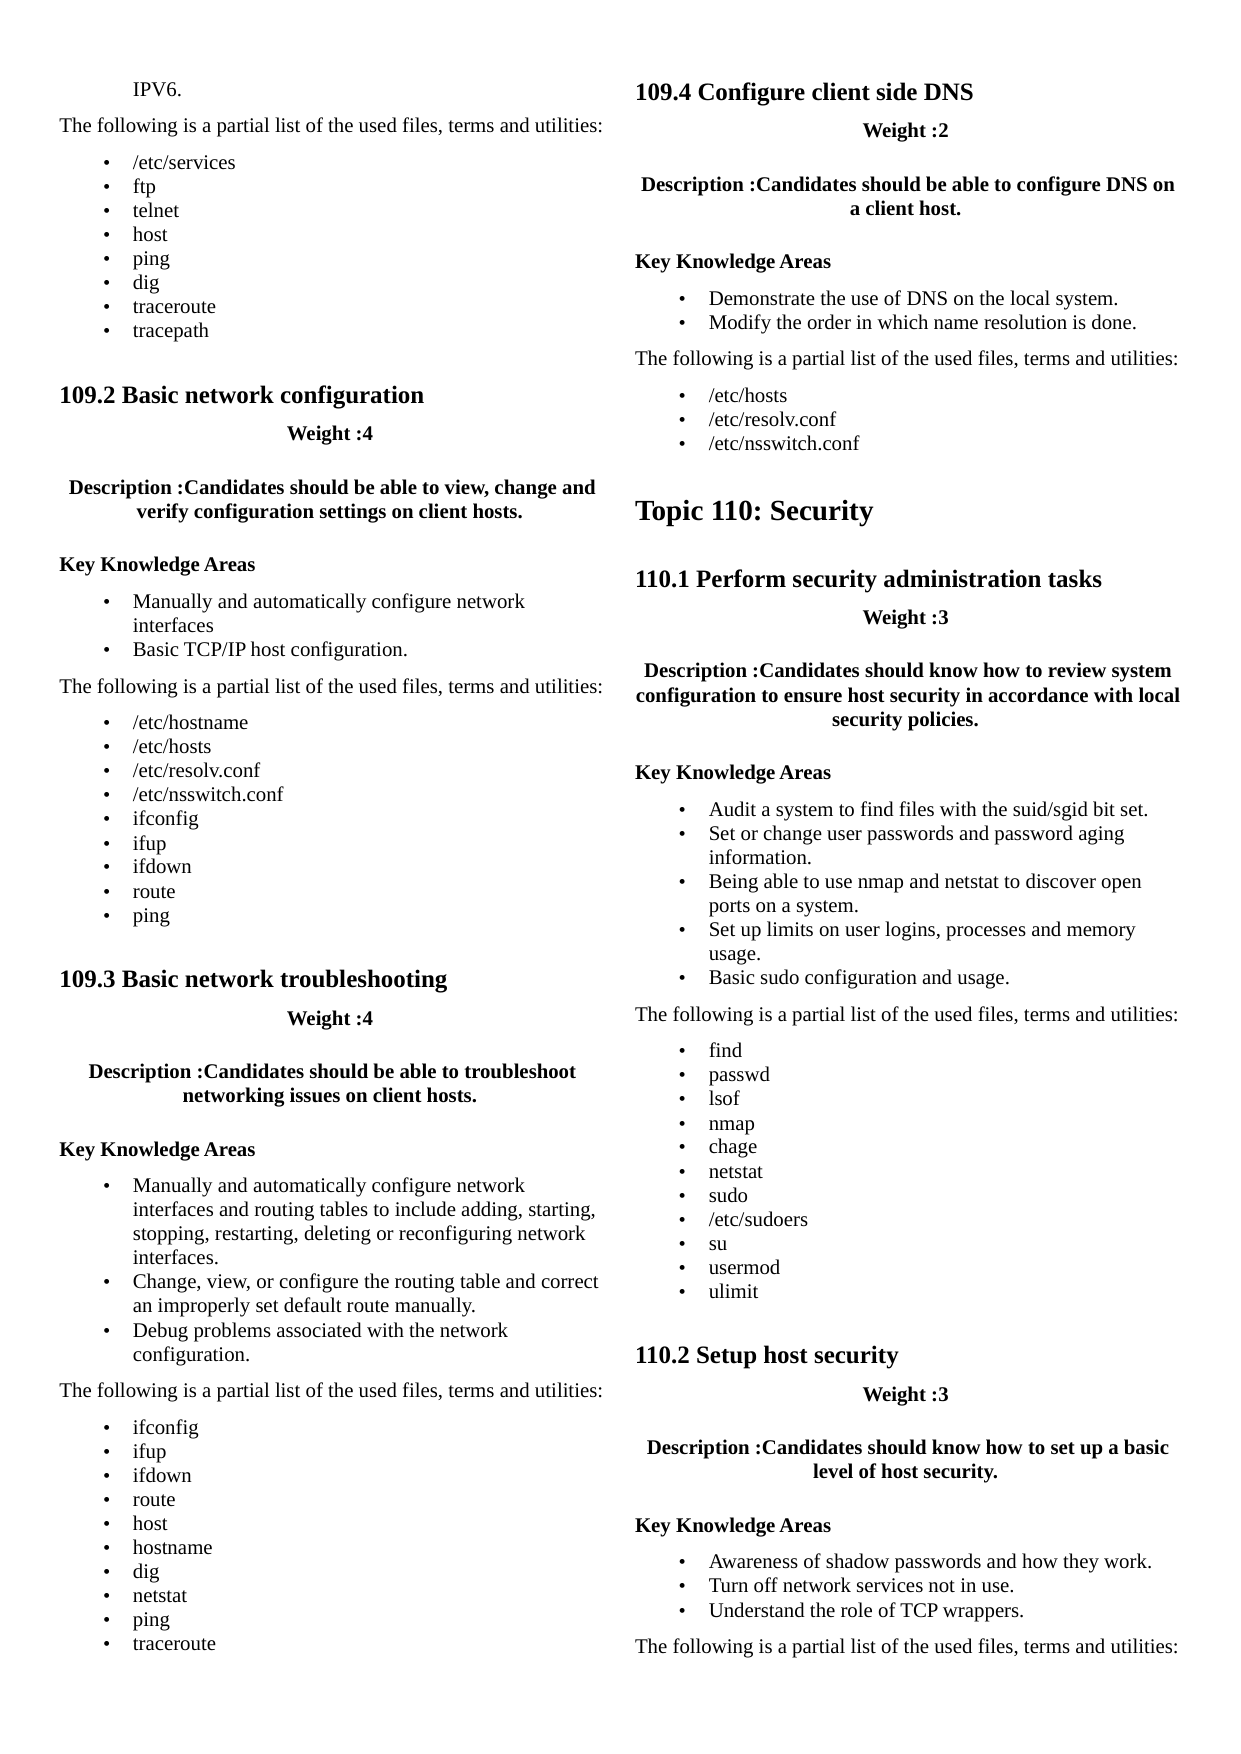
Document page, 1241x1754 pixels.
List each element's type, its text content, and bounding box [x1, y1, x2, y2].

text Key Knowledge Areas [59, 552, 605, 576]
list Modify the order in which name resolution is done. [679, 310, 1181, 334]
list Set up limits on user logins, processes and memory usage. [679, 917, 1181, 965]
list /etc/resolv.conf [679, 407, 1181, 431]
list tracepath [103, 318, 605, 342]
text Key Knowledge Areas [635, 760, 1181, 784]
list find [679, 1038, 1181, 1062]
subtitle 109.4 Configure client side DNS [635, 77, 1181, 106]
list telnet [103, 198, 605, 222]
list traceroute [103, 294, 605, 318]
list host [103, 222, 605, 246]
subtitle Weight :3 [635, 1382, 1181, 1406]
list ifdown [103, 854, 605, 878]
subtitle Description :Candidates should be able to configure DNS on a client host. [635, 172, 1181, 220]
subtitle Description :Candidates should know how to set up a basic level of host security. [635, 1435, 1181, 1483]
list /etc/resolv.conf [103, 758, 605, 782]
list ping [103, 903, 605, 927]
list sudo [679, 1183, 1181, 1207]
list netstat [103, 1583, 605, 1607]
subtitle 109.3 Basic network troubleshooting [59, 964, 605, 993]
list chage [679, 1134, 1181, 1158]
list /etc/hostname [103, 710, 605, 734]
list /etc/services [103, 150, 605, 174]
list usermod [679, 1255, 1181, 1279]
list IPV6. [103, 77, 605, 101]
subtitle Weight :4 [59, 421, 605, 445]
subtitle 110.1 Perform security administration tasks [635, 564, 1181, 592]
list /etc/nsswitch.conf [679, 431, 1181, 455]
list traceroute [103, 1631, 605, 1655]
list Turn off network services not in use. [679, 1573, 1181, 1597]
list ftp [103, 174, 605, 198]
subtitle Weight :4 [59, 1005, 605, 1029]
subtitle 110.2 Setup host security [635, 1340, 1181, 1369]
list /etc/nsswitch.conf [103, 782, 605, 806]
text The following is a partial list of the used files, terms and utilities: [635, 1634, 1181, 1658]
list dig [103, 270, 605, 294]
text Key Knowledge Areas [59, 1137, 605, 1161]
list dig [103, 1559, 605, 1583]
list /etc/sudoers [679, 1207, 1181, 1231]
list ifconfig [103, 1415, 605, 1439]
text The following is a partial list of the used files, terms and utilities: [635, 1002, 1181, 1026]
list Change, view, or configure the routing table and correct an improperly set default route manually. [103, 1269, 605, 1317]
subtitle Weight :2 [635, 118, 1181, 142]
list su [679, 1231, 1181, 1255]
list lsof [679, 1086, 1181, 1110]
list ifconfig [103, 806, 605, 830]
text The following is a partial list of the used files, terms and utilities: [59, 1378, 605, 1402]
list ifup [103, 830, 605, 854]
list Set or change user passwords and password aging information. [679, 821, 1181, 869]
list ifup [103, 1439, 605, 1463]
text The following is a partial list of the used files, terms and utilities: [59, 673, 605, 698]
list route [103, 1487, 605, 1511]
list netstat [679, 1158, 1181, 1183]
list Being able to use nmap and netstat to discover open ports on a system. [679, 869, 1181, 917]
list Manually and automatically configure network interfaces and routing tables to include adding, starting, stopping, restarting, deleting or reconfiguring network interfaces. [103, 1173, 605, 1269]
subtitle Description :Candidates should be able to troubleshoot networking issues on client hosts. [59, 1059, 605, 1107]
subtitle Description :Candidates should be able to view, change and verify configuration settings on client hosts. [59, 475, 605, 523]
list ifdown [103, 1463, 605, 1487]
subtitle Weight :3 [635, 605, 1181, 629]
text The following is a partial list of the used files, terms and utilities: [59, 113, 605, 137]
subtitle 109.2 Basic network configuration [59, 380, 605, 409]
list Debug problems associated with the network configuration. [103, 1317, 605, 1366]
list /etc/hosts [103, 734, 605, 758]
list Manually and automatically configure network interfaces [103, 589, 605, 637]
text Key Knowledge Areas [635, 249, 1181, 273]
list passwd [679, 1062, 1181, 1086]
subtitle Description :Candidates should know how to review system configuration to ensure host security in accordance with local security policies. [635, 658, 1181, 731]
text The following is a partial list of the used files, terms and utilities: [635, 346, 1181, 370]
list route [103, 878, 605, 903]
list Demonstrate the use of DNS on the local system. [679, 286, 1181, 310]
list ulimit [679, 1279, 1181, 1303]
list Audit a system to find files with the suid/sgid bit set. [679, 797, 1181, 821]
subtitle Topic 110: Security [635, 493, 1181, 526]
list Awareness of shadow passwords and how they work. [679, 1549, 1181, 1573]
text Key Knowledge Areas [635, 1513, 1181, 1537]
list hostname [103, 1535, 605, 1559]
list Understand the role of TCP wrappers. [679, 1597, 1181, 1622]
list Basic TCP/IP host configuration. [103, 637, 605, 661]
list ping [103, 1607, 605, 1631]
list nmap [679, 1110, 1181, 1134]
list ping [103, 246, 605, 270]
list host [103, 1511, 605, 1535]
list Basic sudo configuration and usage. [679, 965, 1181, 989]
list /etc/hosts [679, 383, 1181, 407]
